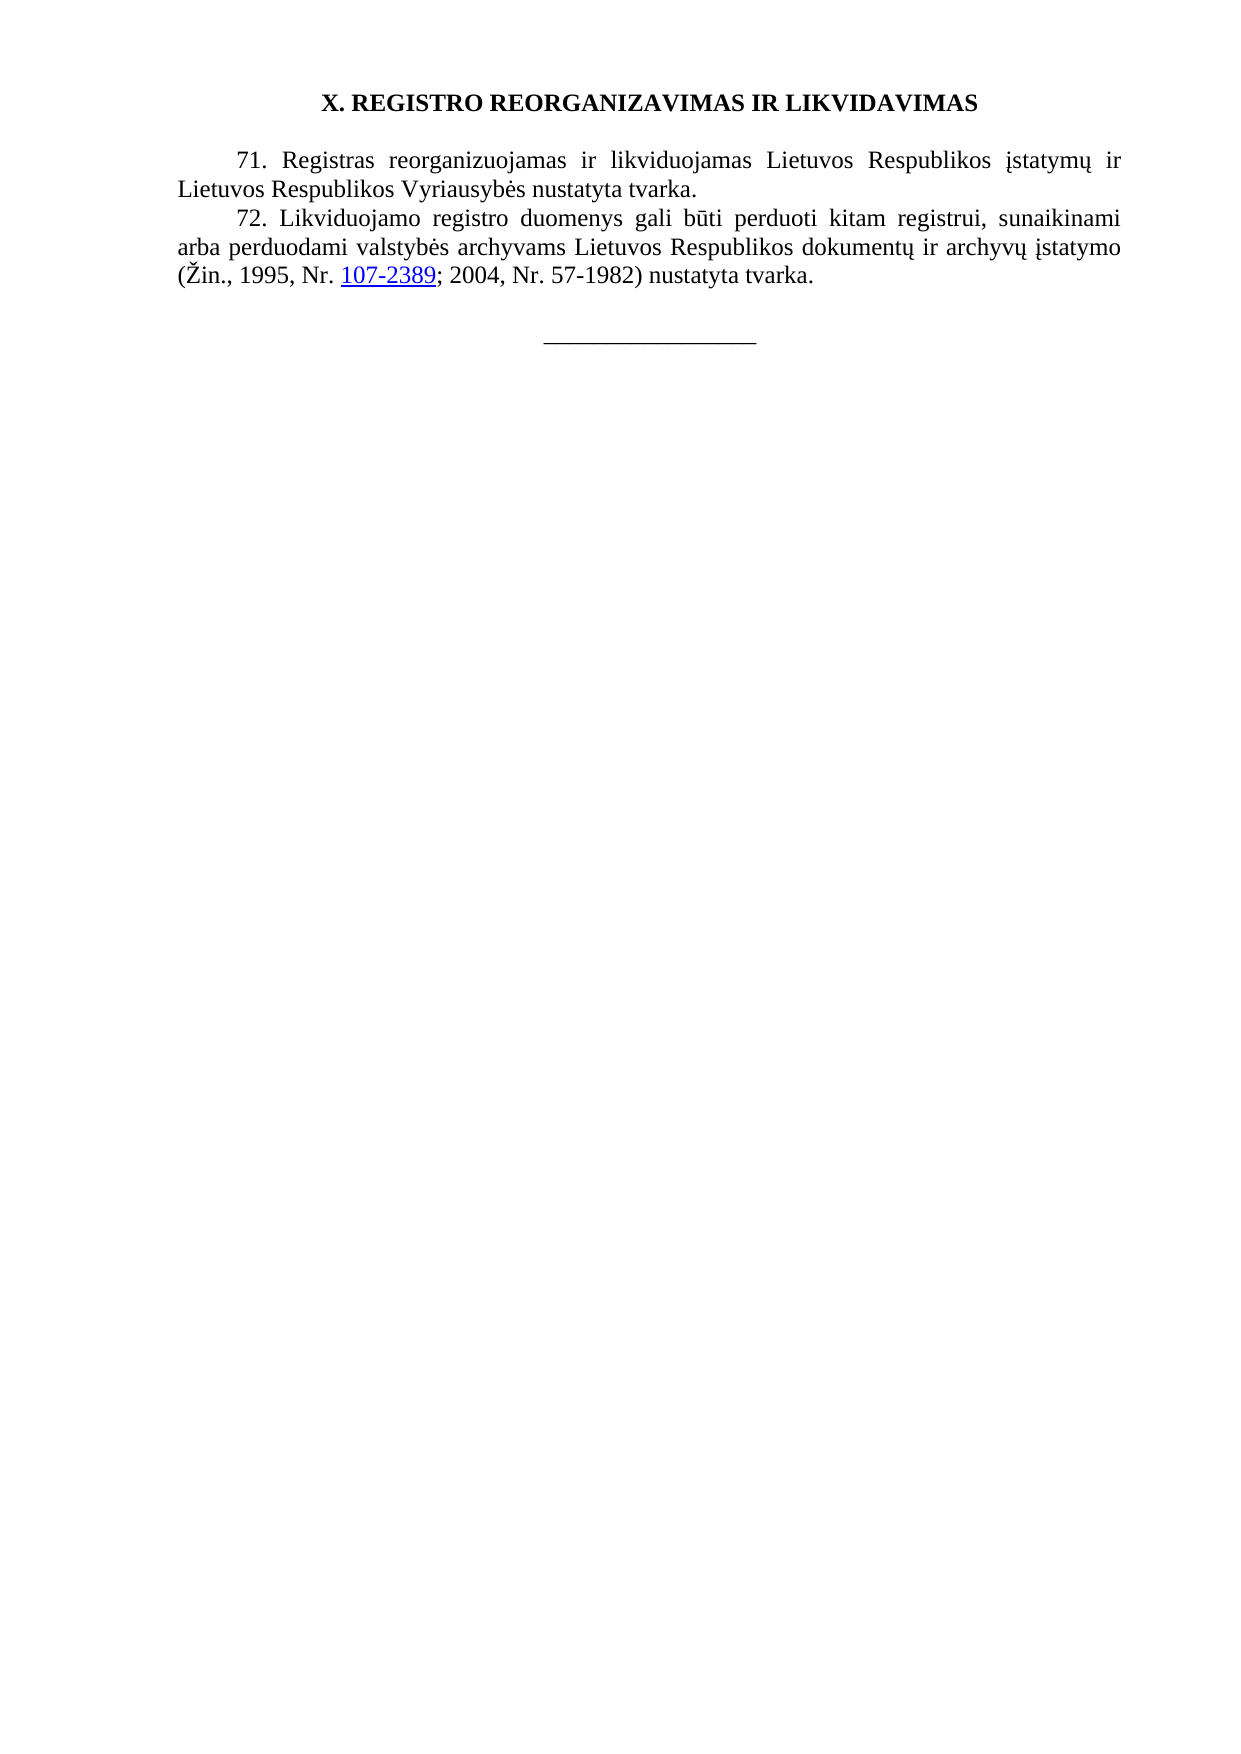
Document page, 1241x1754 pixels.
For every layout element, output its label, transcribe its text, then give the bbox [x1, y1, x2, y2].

text 71. Registras reorganizuojamas ir likviduojamas Lietuvos Respublikos įstatymų ir Lietuvos Respublikos Vyriausybės nustatyta tvarka. [177, 145, 1122, 203]
text _________________ [177, 318, 1122, 347]
text X. REGISTRO REORGANIZAVIMAS IR LIKVIDAVIMAS [177, 88, 1122, 117]
text 72. Likviduojamo registro duomenys gali būti perduoti kitam registrui, sunaikinami arba perduodami valstybės archyvams Lietuvos Respublikos dokumentų ir archyvų įstatymo (Žin., 1995, Nr. 107-2389; 2004, Nr. 57-1982) nustatyta tvarka. [177, 203, 1122, 289]
